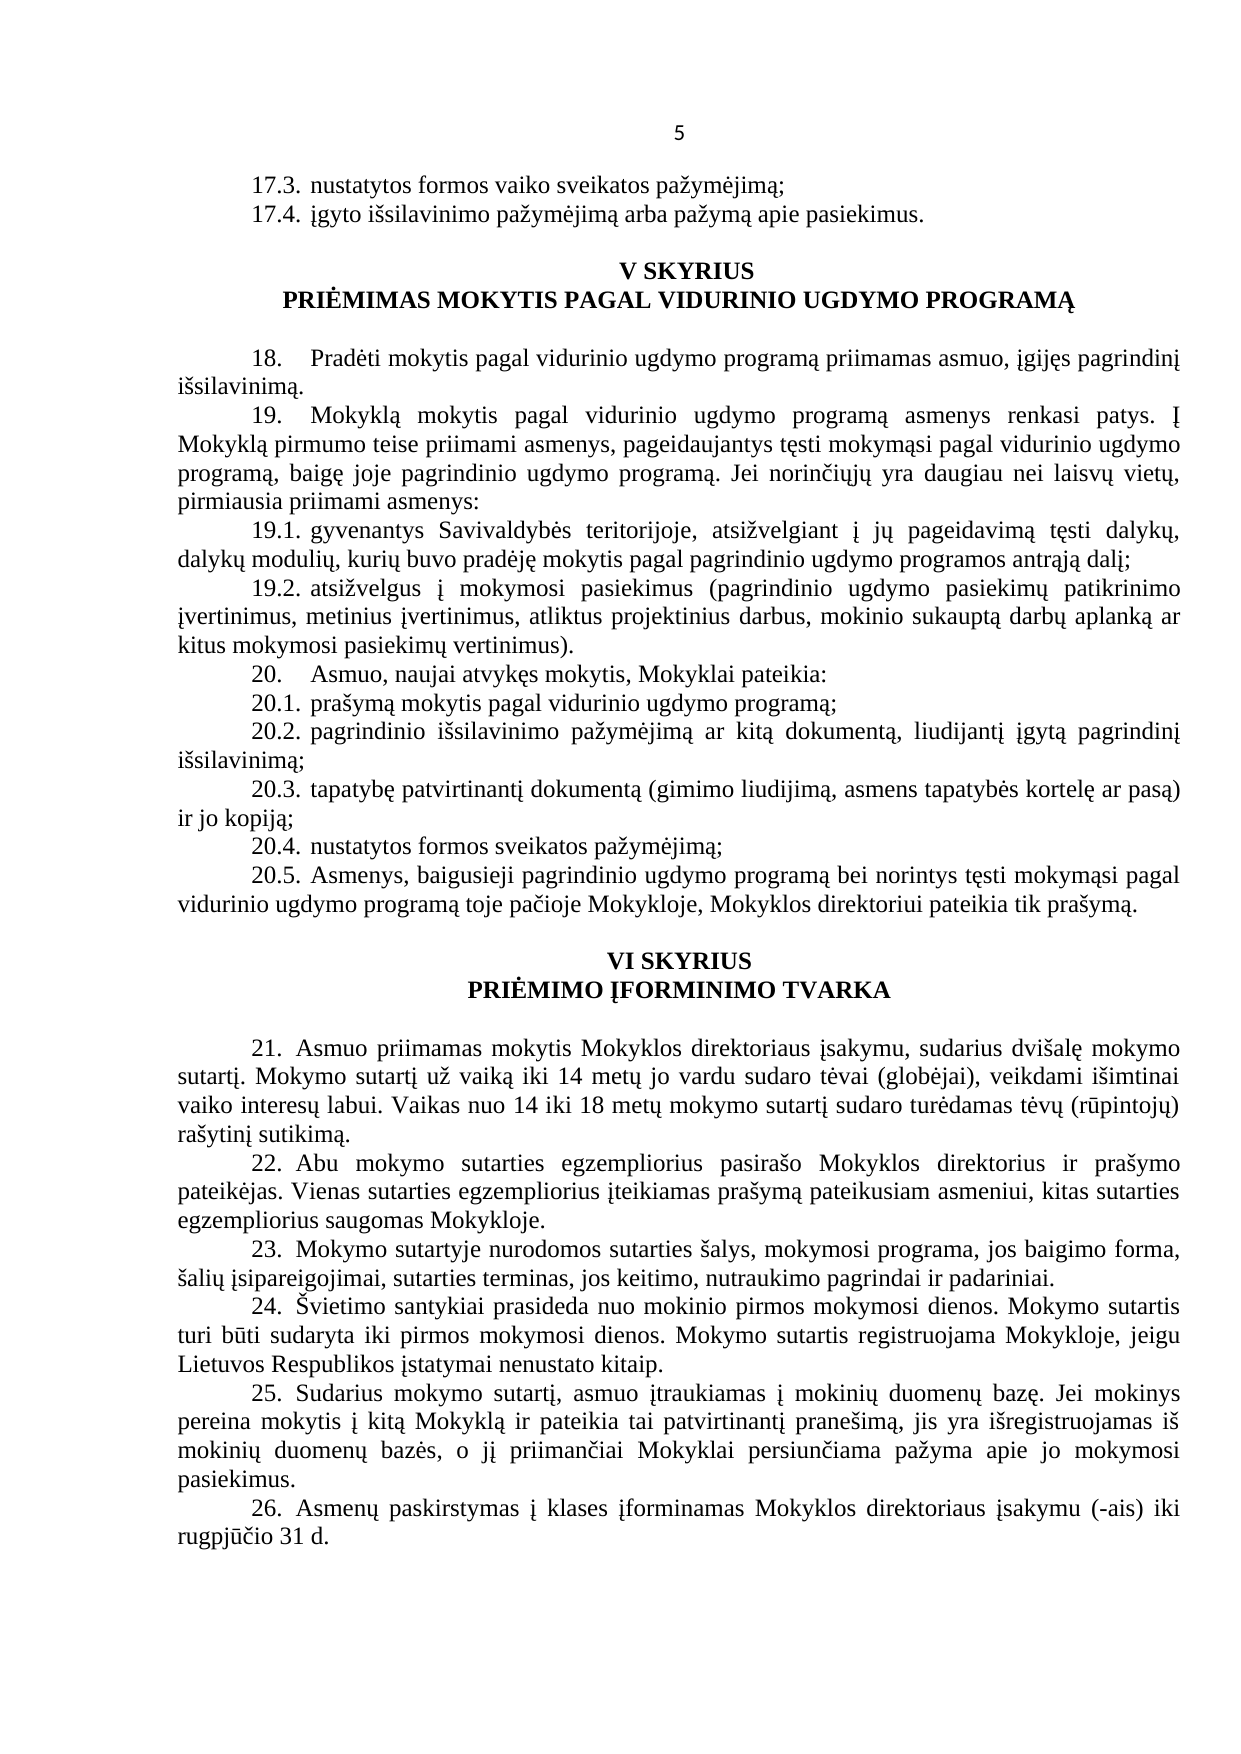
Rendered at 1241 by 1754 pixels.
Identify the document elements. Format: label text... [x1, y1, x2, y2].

text 20.4. nustatytos formos sveikatos pažymėjimą; [177, 831, 1181, 860]
text 22. Abu mokymo sutarties egzempliorius pasirašo Mokyklos direktorius ir prašymo pateikėjas. Vienas sutarties egzempliorius įteikiamas prašymą pateikusiam asmeniui, kitas sutarties egzempliorius saugomas Mokykloje. [177, 1148, 1181, 1234]
text 23. Mokymo sutartyje nurodomos sutarties šalys, mokymosi programa, jos baigimo forma, šalių įsipareigojimai, sutarties terminas, jos keitimo, nutraukimo pagrindai ir padariniai. [177, 1234, 1181, 1291]
text 20.1. prašymą mokytis pagal vidurinio ugdymo programą; [177, 688, 1181, 716]
text 26. Asmenų paskirstymas į klases įforminamas Mokyklos direktoriaus įsakymu (-ais) iki rugpjūčio 31 d. [177, 1493, 1181, 1550]
text 20. Asmuo, naujai atvykęs mokytis, Mokyklai pateikia: [177, 659, 1181, 688]
text V SKYRIUS [177, 256, 1181, 285]
text PRIĖMIMAS MOKYTIS PAGAL VIDURINIO UGDYMO PROGRAMĄ [177, 285, 1181, 314]
text 17.4. įgyto išsilavinimo pažymėjimą arba pažymą apie pasiekimus. [177, 199, 1181, 228]
text 24. Švietimo santykiai prasideda nuo mokinio pirmos mokymosi dienos. Mokymo sutartis turi būti sudaryta iki pirmos mokymosi dienos. Mokymo sutartis registruojama Mokykloje, jeigu Lietuvos Respublikos įstatymai nenustato kitaip. [177, 1291, 1181, 1378]
text 17.3. nustatytos formos vaiko sveikatos pažymėjimą; [177, 170, 1181, 199]
text 20.5. Asmenys, baigusieji pagrindinio ugdymo programą bei norintys tęsti mokymąsi pagal vidurinio ugdymo programą toje pačioje Mokykloje, Mokyklos direktoriui pateikia tik prašymą. [177, 860, 1181, 918]
text 25. Sudarius mokymo sutartį, asmuo įtraukiamas į mokinių duomenų bazę. Jei mokinys pereina mokytis į kitą Mokyklą ir pateikia tai patvirtinantį pranešimą, jis yra išregistruojamas iš mokinių duomenų bazės, o jį priimančiai Mokyklai persiunčiama pažyma apie jo mokymosi pasiekimus. [177, 1378, 1181, 1493]
text 20.3. tapatybę patvirtinantį dokumentą (gimimo liudijimą, asmens tapatybės kortelę ar pasą) ir jo kopiją; [177, 774, 1181, 831]
text 18. Pradėti mokytis pagal vidurinio ugdymo programą priimamas asmuo, įgijęs pagrindinį išsilavinimą. [177, 343, 1181, 400]
text 19.2. atsižvelgus į mokymosi pasiekimus (pagrindinio ugdymo pasiekimų patikrinimo įvertinimus, metinius įvertinimus, atliktus projektinius darbus, mokinio sukauptą darbų aplanką ar kitus mokymosi pasiekimų vertinimus). [177, 573, 1181, 659]
text 20.2. pagrindinio išsilavinimo pažymėjimą ar kitą dokumentą, liudijantį įgytą pagrindinį išsilavinimą; [177, 716, 1181, 774]
text 21. Asmuo priimamas mokytis Mokyklos direktoriaus įsakymu, sudarius dvišalę mokymo sutartį. Mokymo sutartį už vaiką iki 14 metų jo vardu sudaro tėvai (globėjai), veikdami išimtinai vaiko interesų labui. Vaikas nuo 14 iki 18 metų mokymo sutartį sudaro turėdamas tėvų (rūpintojų) rašytinį sutikimą. [177, 1033, 1181, 1148]
text 19. Mokyklą mokytis pagal vidurinio ugdymo programą asmenys renkasi patys. Į Mokyklą pirmumo teise priimami asmenys, pageidaujantys tęsti mokymąsi pagal vidurinio ugdymo programą, baigę joje pagrindinio ugdymo programą. Jei norinčiųjų yra daugiau nei laisvų vietų, pirmiausia priimami asmenys: [177, 400, 1181, 515]
text PRIĖMIMO ĮFORMINIMO TVARKA [177, 975, 1181, 1004]
text VI SKYRIUS [177, 946, 1181, 975]
text 19.1. gyvenantys Savivaldybės teritorijoje, atsižvelgiant į jų pageidavimą tęsti dalykų, dalykų modulių, kurių buvo pradėję mokytis pagal pagrindinio ugdymo programos antrąją dalį; [177, 515, 1181, 573]
